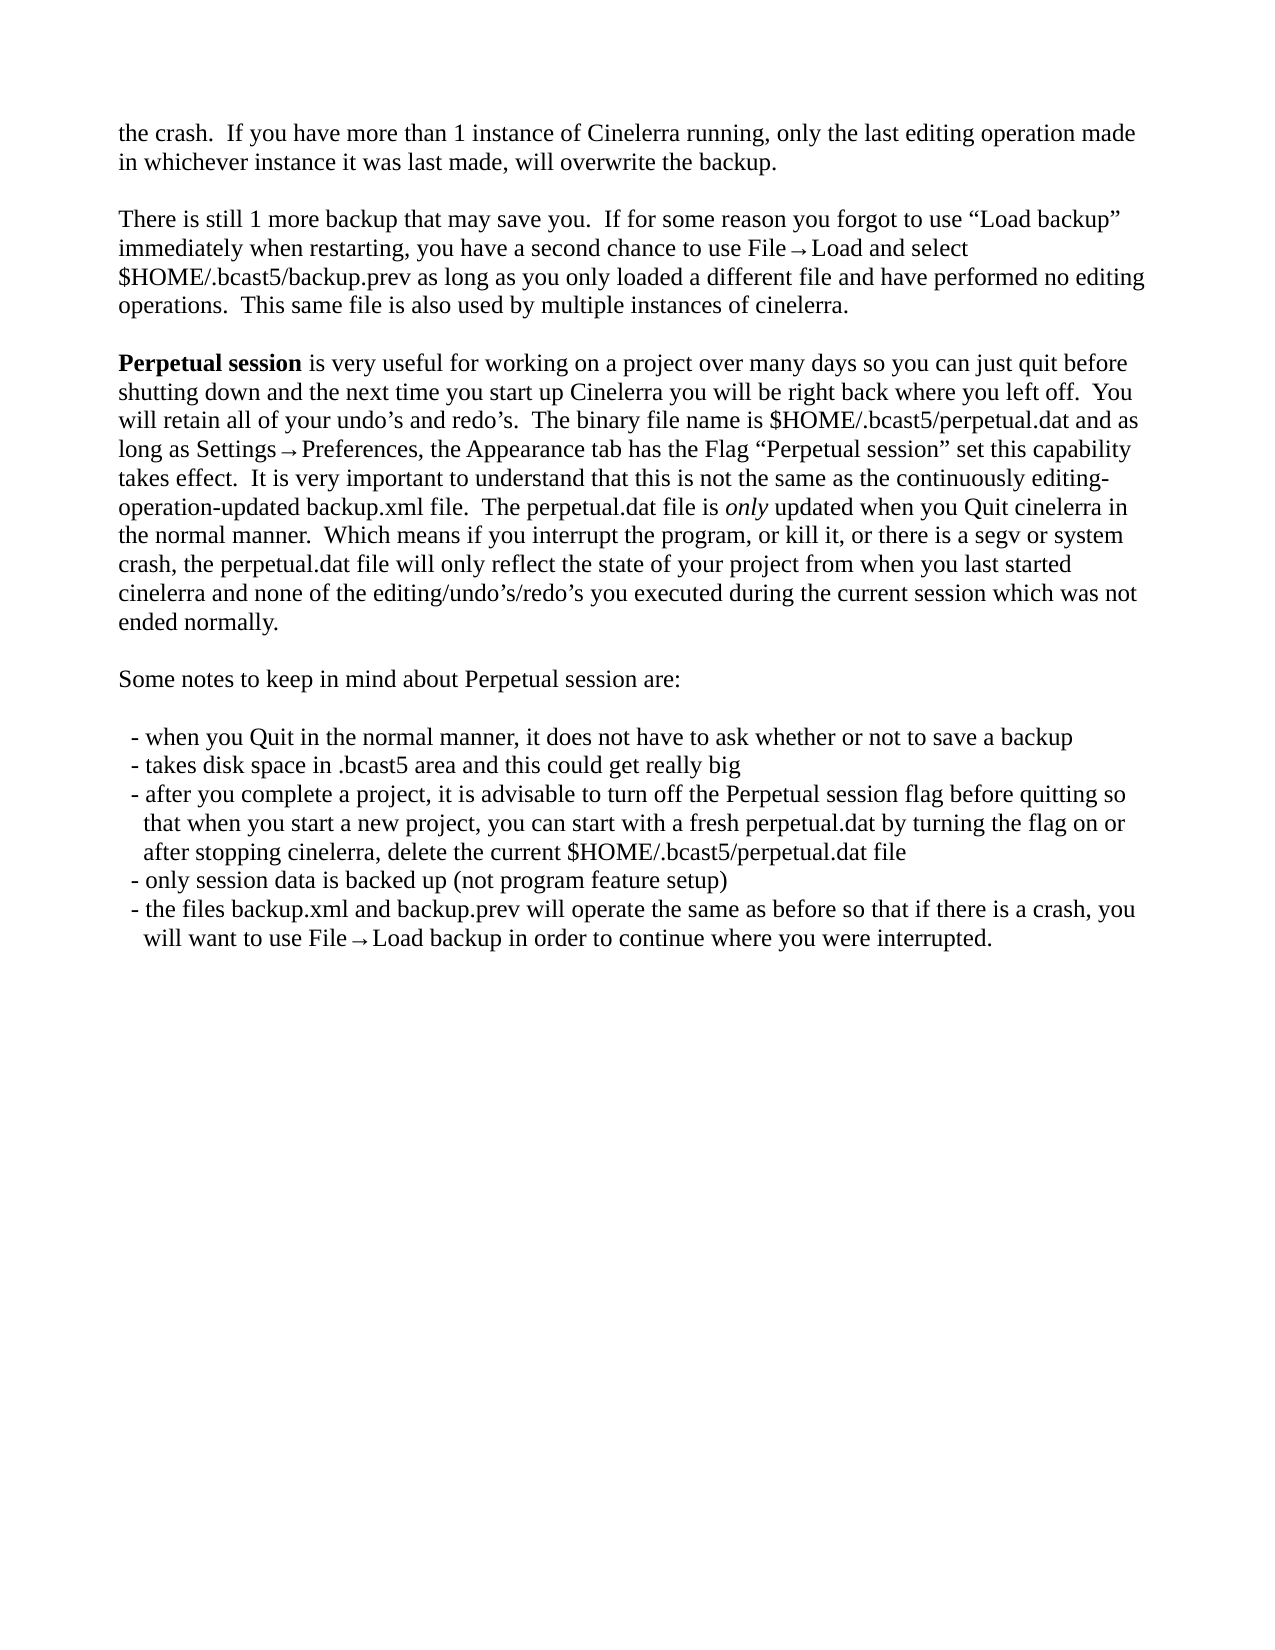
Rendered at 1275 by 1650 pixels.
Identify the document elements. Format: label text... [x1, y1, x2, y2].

text will want to use File→Load backup in order to continue where you were interrupted. [118, 923, 1157, 952]
text that when you start a new project, you can start with a fresh perpetual.dat by turning the flag on or [118, 808, 1157, 837]
text - takes disk space in .bcast5 area and this could get really big [118, 751, 1157, 779]
text Perpetual session is very useful for working on a project over many days so you can just quit before shutting down and the next time you start up Cinelerra you will be right back where you left off. You will retain all of your undo’s and redo’s. The binary file name is $HOME/.bcast5/perpetual.dat and as long as Settings→Preferences, the Appearance tab has the Flag “Perpetual session” set this capability takes effect. It is very important to understand that this is not the same as the continuously editing- operation-updated backup.xml file. The perpetual.dat file is only updated when you Quit cinelerra in the normal manner. Which means if you interrupt the program, or kill it, or there is a segv or system crash, the perpetual.dat file will only reflect the state of your project from when you last started cinelerra and none of the editing/undo’s/redo’s you executed during the current session which was not ended normally. [118, 348, 1157, 636]
text after stopping cinelerra, delete the current $HOME/.bcast5/perpetual.dat file [118, 837, 1157, 866]
text Some notes to keep in mind about Perpetual session are: [118, 664, 1157, 693]
text - after you complete a project, it is advisable to turn off the Perpetual session flag before quitting so [118, 779, 1157, 808]
text - when you Quit in the normal manner, it does not have to ask whether or not to save a backup [118, 722, 1157, 751]
text There is still 1 more backup that may save you. If for some reason you forgot to use “Load backup” immediately when restarting, you have a second chance to use File→Load and select $HOME/.bcast5/backup.prev as long as you only loaded a different file and have performed no editing operations. This same file is also used by multiple instances of cinelerra. [118, 204, 1157, 348]
text - only session data is backed up (not program feature setup) [118, 866, 1157, 894]
text the crash. If you have more than 1 instance of Cinelerra running, only the last editing operation made in whichever instance it was last made, will overwrite the backup. [118, 118, 1157, 176]
text - the files backup.xml and backup.prev will operate the same as before so that if there is a crash, you [118, 894, 1157, 923]
